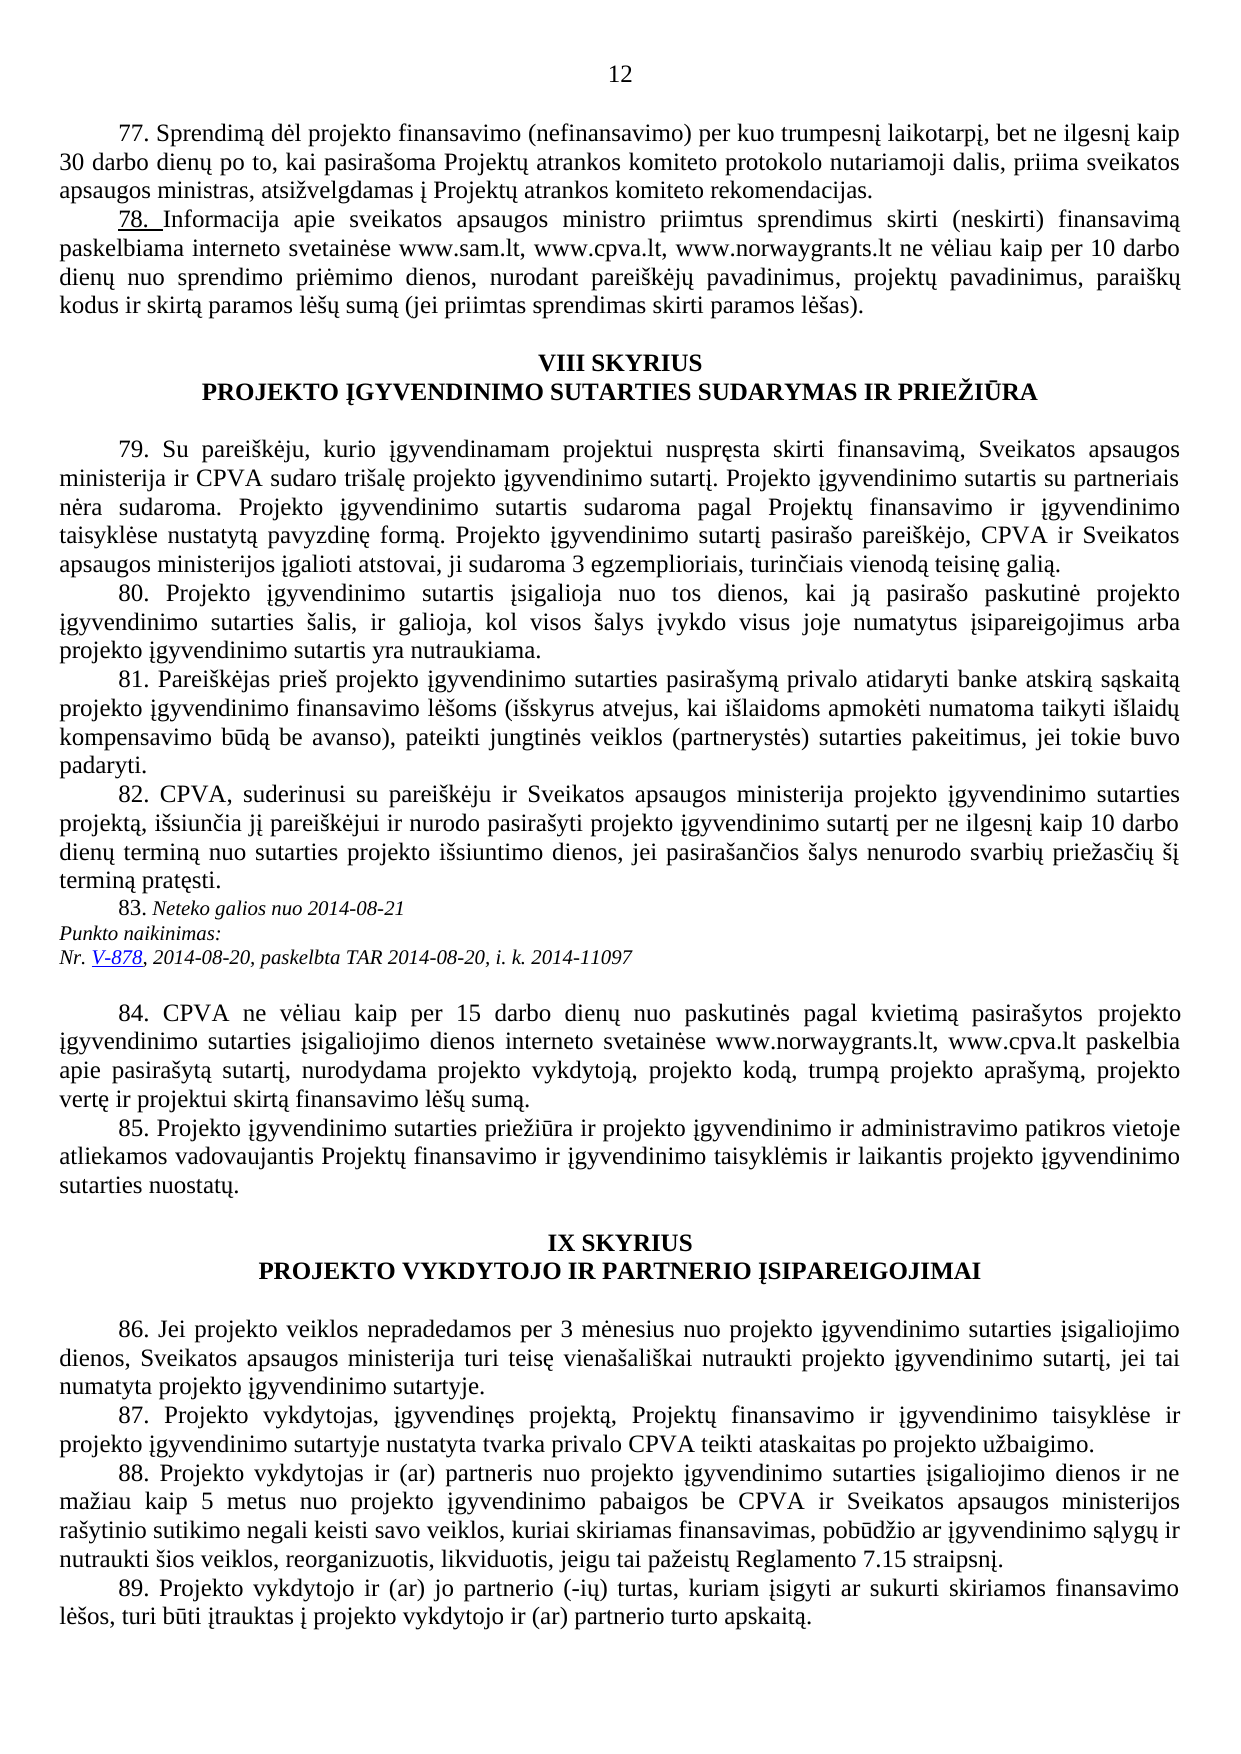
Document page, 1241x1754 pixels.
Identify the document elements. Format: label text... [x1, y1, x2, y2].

text 84. CPVA ne vėliau kaip per 15 darbo dienų nuo paskutinės pagal kvietimą pasirašytos projekto įgyvendinimo sutarties įsigaliojimo dienos interneto svetainėse www.norwaygrants.lt, www.cpva.lt paskelbia apie pasirašytą sutartį, nurodydama projekto vykdytoją, projekto kodą, trumpą projekto aprašymą, projekto vertę ir projektui skirtą finansavimo lėšų sumą. [59, 998, 1181, 1113]
text Nr. V-878, 2014-08-20, paskelbta TAR 2014-08-20, i. k. 2014-11097 [59, 945, 1181, 969]
text IX SKYRIUS [59, 1228, 1181, 1256]
text 87. Projekto vykdytojas, įgyvendinęs projektą, Projektų finansavimo ir įgyvendinimo taisyklėse ir projekto įgyvendinimo sutartyje nustatyta tvarka privalo CPVA teikti ataskaitas po projekto užbaigimo. [59, 1400, 1181, 1458]
text 77. Sprendimą dėl projekto finansavimo (nefinansavimo) per kuo trumpesnį laikotarpį, bet ne ilgesnį kaip 30 darbo dienų po to, kai pasirašoma Projektų atrankos komiteto protokolo nutariamoji dalis, priima sveikatos apsaugos ministras, atsižvelgdamas į Projektų atrankos komiteto rekomendacijas. [59, 118, 1181, 204]
text 78. Informacija apie sveikatos apsaugos ministro priimtus sprendimus skirti (neskirti) finansavimą paskelbiama interneto svetainėse www.sam.lt, www.cpva.lt, www.norwaygrants.lt ne vėliau kaip per 10 darbo dienų nuo sprendimo priėmimo dienos, nurodant pareiškėjų pavadinimus, projektų pavadinimus, paraiškų kodus ir skirtą paramos lėšų sumą (jei priimtas sprendimas skirti paramos lėšas). [59, 204, 1181, 319]
text 83. Neteko galios nuo 2014-08-21 [59, 894, 1181, 921]
text 79. Su pareiškėju, kurio įgyvendinamam projektui nuspręsta skirti finansavimą, Sveikatos apsaugos ministerija ir CPVA sudaro trišalę projekto įgyvendinimo sutartį. Projekto įgyvendinimo sutartis su partneriais nėra sudaroma. Projekto įgyvendinimo sutartis sudaroma pagal Projektų finansavimo ir įgyvendinimo taisyklėse nustatytą pavyzdinę formą. Projekto įgyvendinimo sutartį pasirašo pareiškėjo, CPVA ir Sveikatos apsaugos ministerijos įgalioti atstovai, ji sudaroma 3 egzemplioriais, turinčiais vienodą teisinę galią. [59, 434, 1181, 578]
text 88. Projekto vykdytojas ir (ar) partneris nuo projekto įgyvendinimo sutarties įsigaliojimo dienos ir ne mažiau kaip 5 metus nuo projekto įgyvendinimo pabaigos be CPVA ir Sveikatos apsaugos ministerijos rašytinio sutikimo negali keisti savo veiklos, kuriai skiriamas finansavimas, pobūdžio ar įgyvendinimo sąlygų ir nutraukti šios veiklos, reorganizuotis, likviduotis, jeigu tai pažeistų Reglamento 7.15 straipsnį. [59, 1458, 1181, 1573]
text viii SKYRIUS [59, 348, 1181, 377]
text 86. Jei projekto veiklos nepradedamos per 3 mėnesius nuo projekto įgyvendinimo sutarties įsigaliojimo dienos, Sveikatos apsaugos ministerija turi teisę vienašališkai nutraukti projekto įgyvendinimo sutartį, jei tai numatyta projekto įgyvendinimo sutartyje. [59, 1314, 1181, 1400]
text 89. Projekto vykdytojo ir (ar) jo partnerio (-ių) turtas, kuriam įsigyti ar sukurti skiriamos finansavimo lėšos, turi būti įtrauktas į projekto vykdytojo ir (ar) partnerio turto apskaitą. [59, 1573, 1181, 1630]
text Punkto naikinimas: [59, 921, 1181, 945]
text 80. Projekto įgyvendinimo sutartis įsigalioja nuo tos dienos, kai ją pasirašo paskutinė projekto įgyvendinimo sutarties šalis, ir galioja, kol visos šalys įvykdo visus joje numatytus įsipareigojimus arba projekto įgyvendinimo sutartis yra nutraukiama. [59, 578, 1181, 664]
text ProjektO VYKDYTOJO IR PARTNERIO ĮSIPAREIGOJIMAI [59, 1256, 1181, 1285]
text 85. Projekto įgyvendinimo sutarties priežiūra ir projekto įgyvendinimo ir administravimo patikros vietoje atliekamos vadovaujantis Projektų finansavimo ir įgyvendinimo taisyklėmis ir laikantis projekto įgyvendinimo sutarties nuostatų. [59, 1113, 1181, 1199]
text ProjektO įgyvendinimo SUTARTIES SUDARYMAS IR PRIEŽIŪRA [59, 377, 1181, 406]
text 81. Pareiškėjas prieš projekto įgyvendinimo sutarties pasirašymą privalo atidaryti banke atskirą sąskaitą projekto įgyvendinimo finansavimo lėšoms (išskyrus atvejus, kai išlaidoms apmokėti numatoma taikyti išlaidų kompensavimo būdą be avanso), pateikti jungtinės veiklos (partnerystės) sutarties pakeitimus, jei tokie buvo padaryti. [59, 664, 1181, 779]
text 82. CPVA, suderinusi su pareiškėju ir Sveikatos apsaugos ministerija projekto įgyvendinimo sutarties projektą, išsiunčia jį pareiškėjui ir nurodo pasirašyti projekto įgyvendinimo sutartį per ne ilgesnį kaip 10 darbo dienų terminą nuo sutarties projekto išsiuntimo dienos, jei pasirašančios šalys nenurodo svarbių priežasčių šį terminą pratęsti. [59, 779, 1181, 894]
